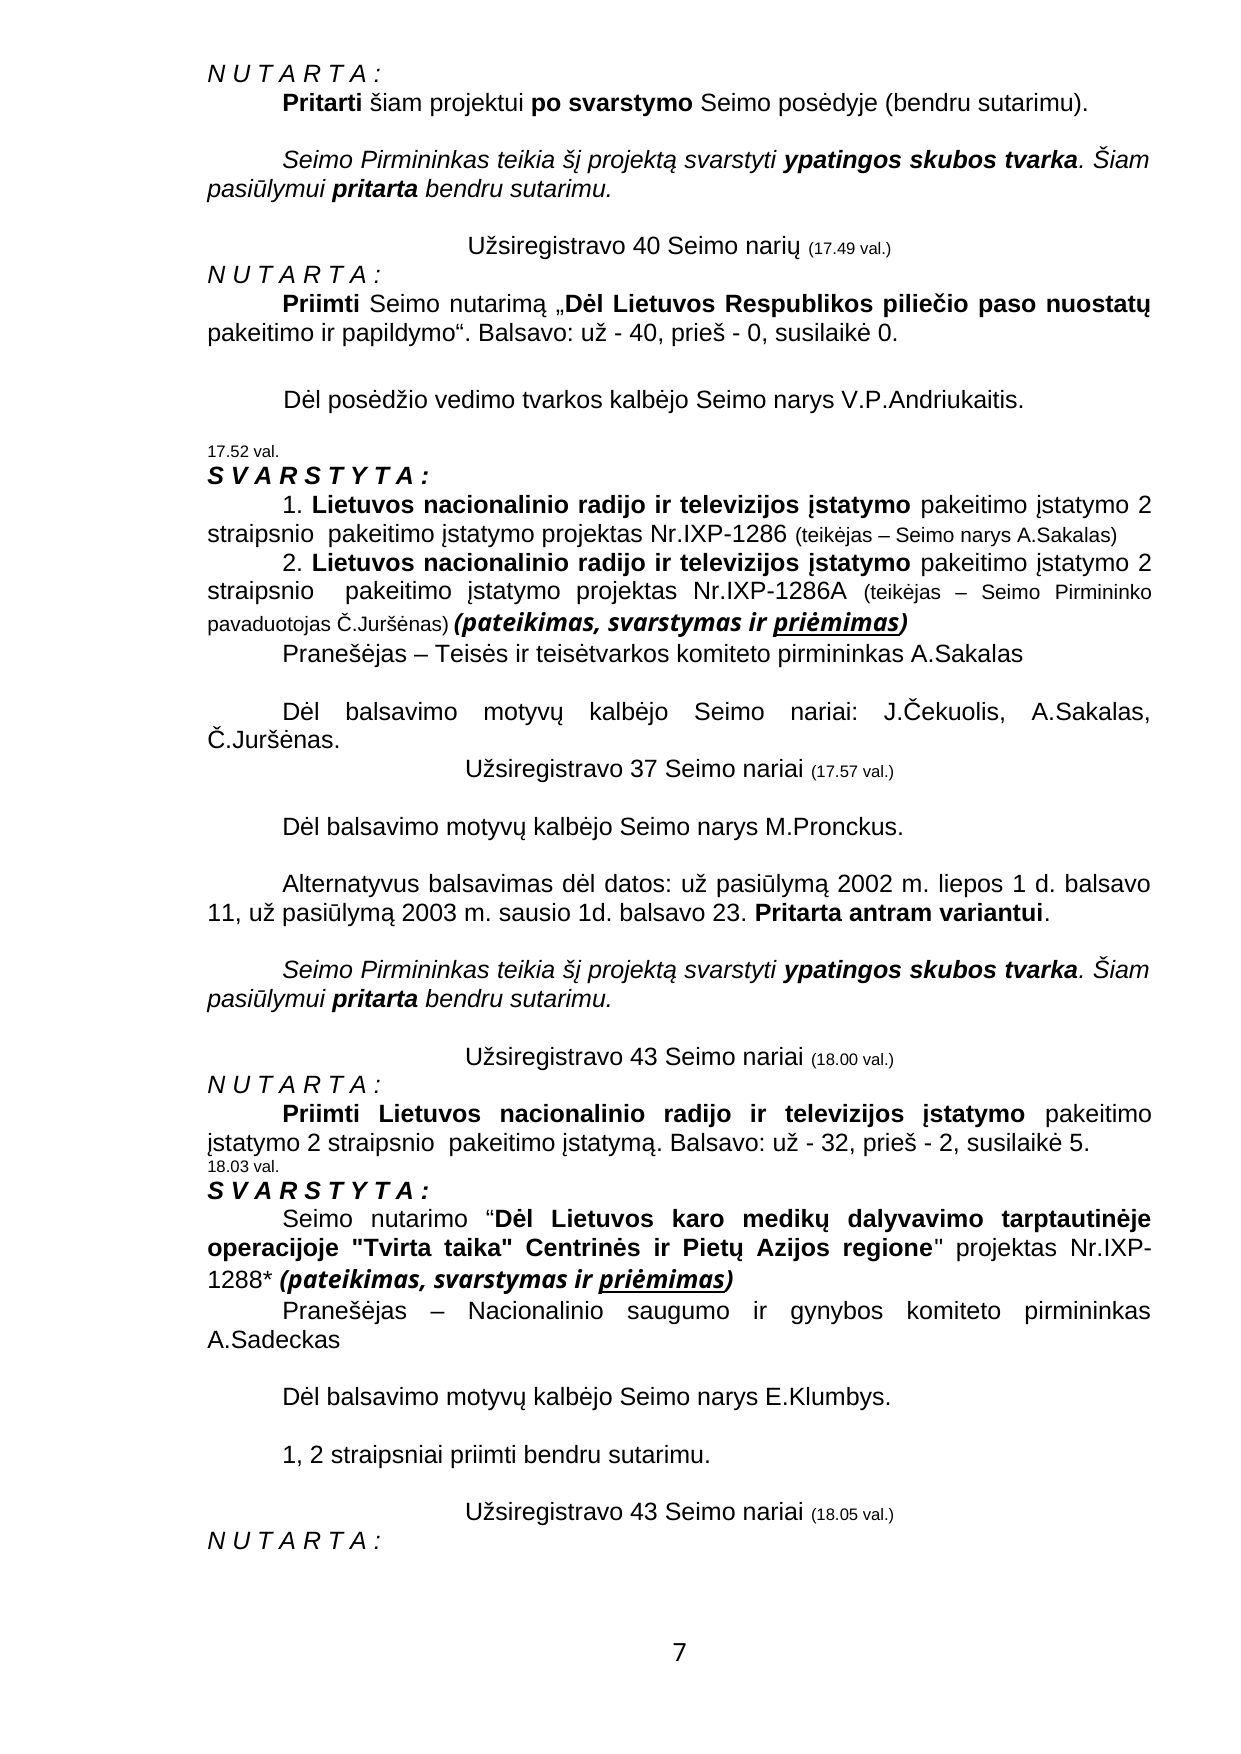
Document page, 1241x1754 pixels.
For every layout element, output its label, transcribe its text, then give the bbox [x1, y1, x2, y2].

text 17.52 val. [207, 442, 1152, 461]
text N U T A R T A : [207, 1070, 1152, 1099]
text Dėl posėdžio vedimo tvarkos kalbėjo Seimo narys V.P.Andriukaitis. [207, 384, 1152, 413]
text 1, 2 straipsniai priimti bendru sutarimu. [207, 1440, 1152, 1468]
text Alternatyvus balsavimas dėl datos: už pasiūlymą 2002 m. liepos 1 d. balsavo 11, už pasiūlymą 2003 m. sausio 1d. balsavo 23. Pritarta antram variantui. [207, 869, 1152, 927]
text Dėl balsavimo motyvų kalbėjo Seimo narys E.Klumbys. [207, 1382, 1152, 1411]
text Seimo Pirmininkas teikia šį projektą svarstyti ypatingos skubos tvarka. Šiam pasiūlymui pritarta bendru sutarimu. [207, 145, 1152, 202]
text Užsiregistravo 43 Seimo nariai (18.05 val.) [207, 1497, 1152, 1526]
text Pranešėjas – Nacionalinio saugumo ir gynybos komiteto pirmininkas A.Sadeckas [207, 1296, 1152, 1353]
text Pranešėjas – Teisės ir teisėtvarkos komiteto pirmininkas A.Sakalas [207, 639, 1152, 668]
text 1. Lietuvos nacionalinio radijo ir televizijos įstatymo pakeitimo įstatymo 2 straipsnio pakeitimo įstatymo projektas Nr.IXP-1286 (teikėjas – Seimo narys A.Sakalas) [207, 490, 1152, 547]
text N U T A R T A : [207, 1526, 1152, 1555]
text Užsiregistravo 43 Seimo nariai (18.00 val.) [207, 1042, 1152, 1070]
text S V A R S T Y T A : [207, 461, 1152, 490]
text Užsiregistravo 37 Seimo nariai (17.57 val.) [207, 754, 1152, 783]
text 18.03 val. [207, 1157, 1152, 1176]
text Dėl balsavimo motyvų kalbėjo Seimo nariai: J.Čekuolis, A.Sakalas, Č.Juršėnas. [207, 697, 1152, 754]
text Dėl balsavimo motyvų kalbėjo Seimo narys M.Pronckus. [207, 812, 1152, 840]
text Užsiregistravo 40 Seimo narių (17.49 val.) [207, 231, 1152, 260]
text Seimo Pirmininkas teikia šį projektą svarstyti ypatingos skubos tvarka. Šiam pasiūlymui pritarta bendru sutarimu. [207, 955, 1152, 1013]
text N U T A R T A : [207, 260, 1152, 289]
text 2. Lietuvos nacionalinio radijo ir televizijos įstatymo pakeitimo įstatymo 2 straipsnio pakeitimo įstatymo projektas Nr.IXP-1286A (teikėjas – Seimo Pirmininko pavaduotojas Č.Juršėnas) (pateikimas, svarstymas ir priėmimas) [207, 547, 1152, 639]
text Seimo nutarimo “Dėl Lietuvos karo medikų dalyvavimo tarptautinėje operacijoje "Tvirta taika" Centrinės ir Pietų Azijos regione" projektas Nr.IXP-1288* (pateikimas, svarstymas ir priėmimas) [207, 1204, 1152, 1296]
text N U T A R T A : [207, 59, 1152, 87]
text Priimti Seimo nutarimą „Dėl Lietuvos Respublikos piliečio paso nuostatų pakeitimo ir papildymo“. Balsavo: už - 40, prieš - 0, susilaikė 0. [207, 289, 1152, 346]
text Pritarti šiam projektui po svarstymo Seimo posėdyje (bendru sutarimu). [207, 87, 1152, 116]
text Priimti Lietuvos nacionalinio radijo ir televizijos įstatymo pakeitimo įstatymo 2 straipsnio pakeitimo įstatymą. Balsavo: už - 32, prieš - 2, susilaikė 5. [207, 1099, 1152, 1157]
text S V A R S T Y T A : [207, 1176, 1152, 1204]
